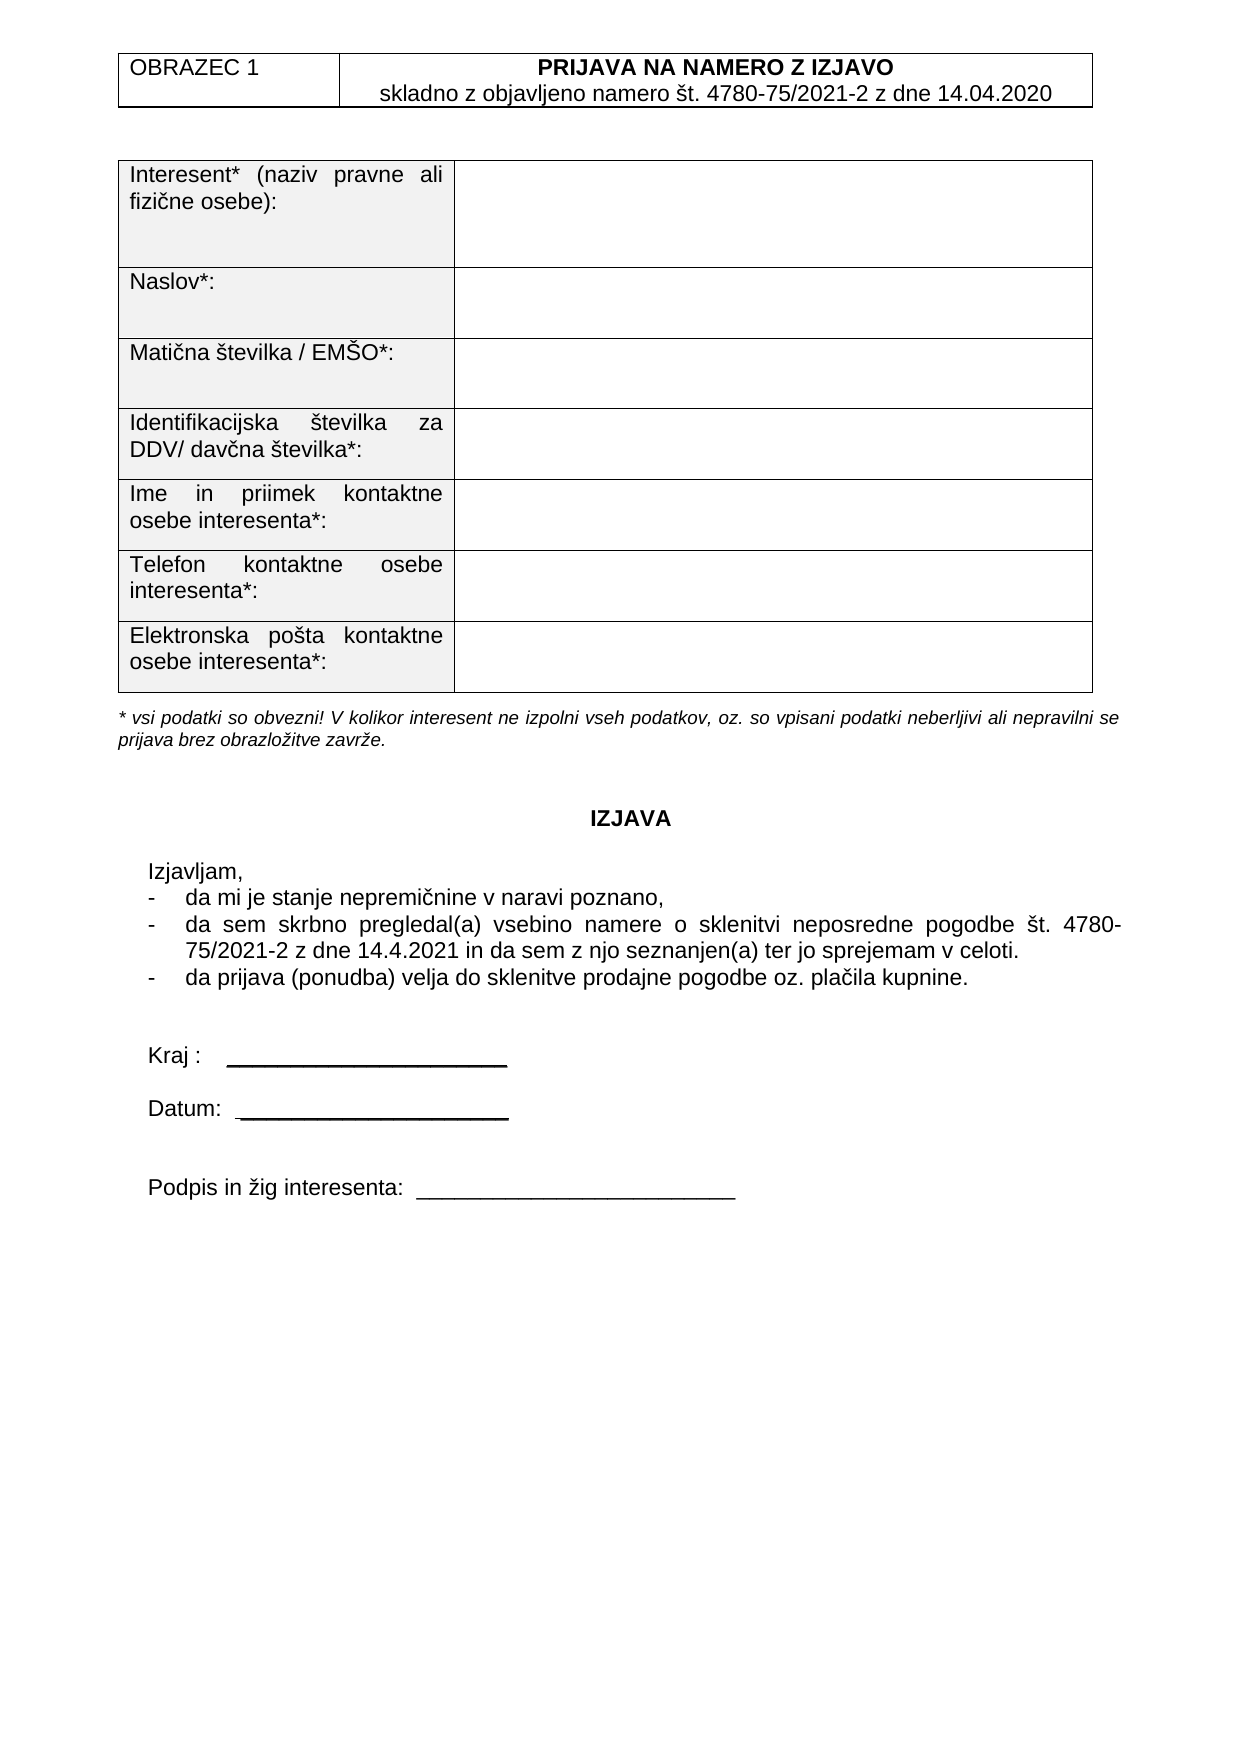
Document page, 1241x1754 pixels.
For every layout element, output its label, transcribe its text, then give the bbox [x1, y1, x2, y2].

list da sem skrbno pregledal(a) vsebino namere o sklenitvi neposredne pogodbe št. 4780-75/2021-2 z dne 14.4.2021 in da sem z njo seznanjen(a) ter jo sprejemam v celoti. [148, 911, 1122, 963]
table_cell Matična številka / EMŠO*: [119, 339, 454, 408]
table_header [455, 161, 1092, 267]
text Izjavljam, [148, 858, 1122, 884]
table_cell Naslov*: [119, 268, 454, 337]
table_cell Identifikacijska številka za DDV/ davčna številka*: [119, 409, 454, 479]
table_cell [455, 480, 1092, 550]
list da prijava (ponudba) velja do sklenitve prodajne pogodbe oz. plačila kupnine. [148, 963, 1122, 990]
table_cell [455, 409, 1092, 479]
text Podpis in žig interesenta: _________________________ [148, 1174, 1122, 1201]
table_header Interesent* (naziv pravne ali fizične osebe): [119, 161, 454, 267]
table_header OBRAZEC 1 [119, 54, 339, 106]
table_cell Elektronska pošta kontaktne osebe interesenta*: [119, 622, 454, 692]
table_cell Telefon kontaktne osebe interesenta*: [119, 551, 454, 621]
table_cell [455, 622, 1092, 692]
table_cell [455, 551, 1092, 621]
text IZJAVA [148, 805, 1122, 832]
text Datum: _____________________ [148, 1095, 1122, 1122]
table_cell [455, 268, 1092, 337]
list da mi je stanje nepremičnine v naravi poznano, [148, 884, 1122, 911]
table_cell [455, 339, 1092, 408]
table_cell Ime in priimek kontaktne osebe interesenta*: [119, 480, 454, 550]
table_header PRIJAVA NA NAMERO Z IZJAVO skladno z objavljeno namero št. 4780-75/2021-2 z dne 14.04.2020 [340, 54, 1092, 106]
text Kraj : ______________________ [148, 1042, 1122, 1069]
text * vsi podatki so obvezni! V kolikor interesent ne izpolni vseh podatkov, oz. so vpisani podatki neberljivi ali nepravilni se prijava brez obrazložitve zavrže. [118, 707, 1122, 750]
